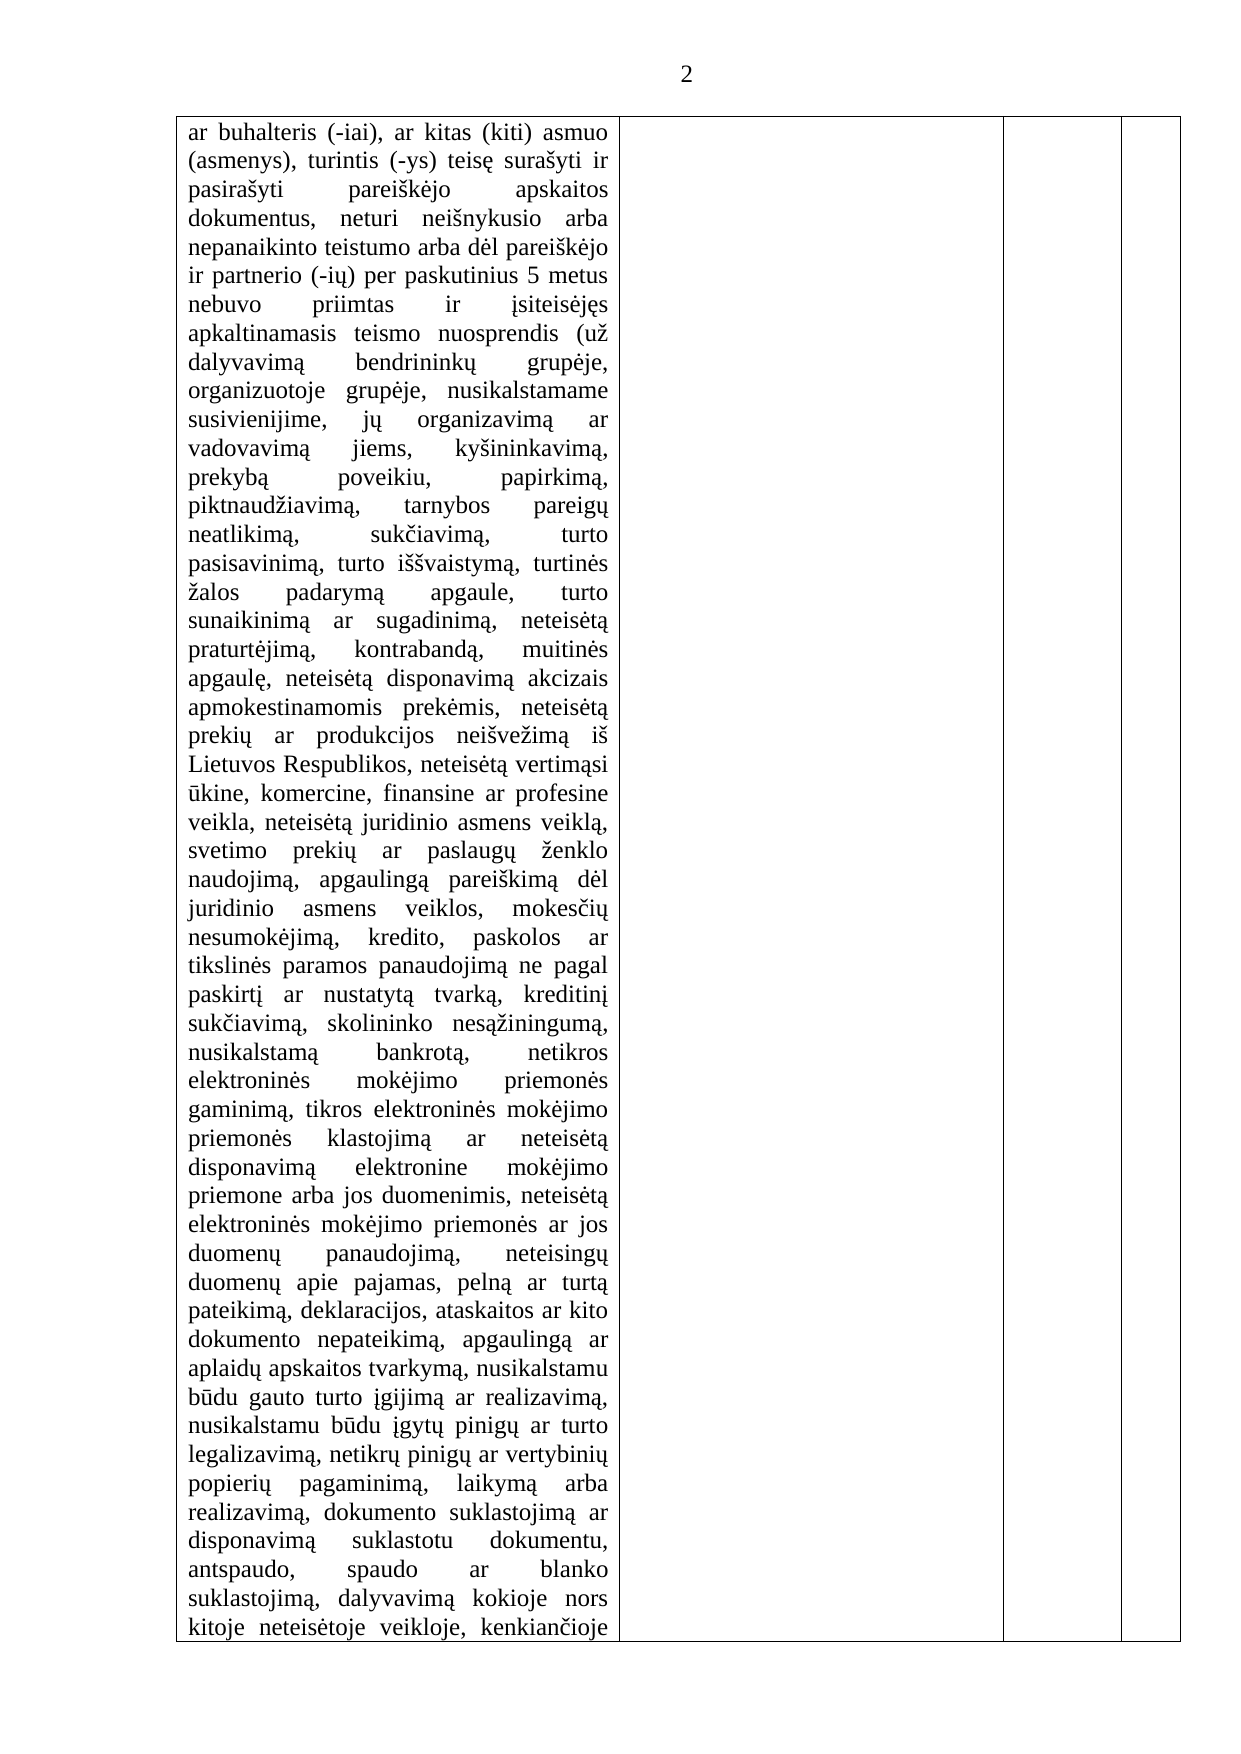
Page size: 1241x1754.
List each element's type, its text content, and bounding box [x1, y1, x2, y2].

table_header ar buhalteris (-iai), ar kitas (kiti) asmuo (asmenys), turintis (-ys) teisę surašyti ir pasirašyti pareiškėjo apskaitos dokumentus, neturi neišnykusio arba nepanaikinto teistumo arba dėl pareiškėjo ir partnerio (-ių) per paskutinius 5 metus nebuvo priimtas ir įsiteisėjęs apkaltinamasis teismo nuosprendis (už dalyvavimą bendrininkų grupėje, organizuotoje grupėje, nusikalstamame susivienijime, jų organizavimą ar vadovavimą jiems, kyšininkavimą, prekybą poveikiu, papirkimą, piktnaudžiavimą, tarnybos pareigų neatlikimą, sukčiavimą, turto pasisavinimą, turto iššvaistymą, turtinės žalos padarymą apgaule, turto sunaikinimą ar sugadinimą, neteisėtą praturtėjimą, kontrabandą, muitinės apgaulę, neteisėtą disponavimą akcizais apmokestinamomis prekėmis, neteisėtą prekių ar produkcijos neišvežimą iš Lietuvos Respublikos, neteisėtą vertimąsi ūkine, komercine, finansine ar profesine veikla, neteisėtą juridinio asmens veiklą, svetimo prekių ar paslaugų ženklo naudojimą, apgaulingą pareiškimą dėl juridinio asmens veiklos, mokesčių nesumokėjimą, kredito, paskolos ar tikslinės paramos panaudojimą ne pagal paskirtį ar nustatytą tvarką, kreditinį sukčiavimą, skolininko nesąžiningumą, nusikalstamą bankrotą, netikros elektroninės mokėjimo priemonės gaminimą, tikros elektroninės mokėjimo priemonės klastojimą ar neteisėtą disponavimą elektronine mokėjimo priemone arba jos duomenimis, neteisėtą elektroninės mokėjimo priemonės ar jos duomenų panaudojimą, neteisingų duomenų apie pajamas, pelną ar turtą pateikimą, deklaracijos, ataskaitos ar kito dokumento nepateikimą, apgaulingą ar aplaidų apskaitos tvarkymą, nusikalstamu būdu gauto turto įgijimą ar realizavimą, nusikalstamu būdu įgytų pinigų ar turto legalizavimą, netikrų pinigų ar vertybinių popierių pagaminimą, laikymą arba realizavimą, dokumento suklastojimą ar disponavimą suklastotu dokumentu, antspaudo, spaudo ar blanko suklastojimą, dalyvavimą kokioje nors kitoje neteisėtoje veikloje, kenkiančioje [177, 117, 619, 1641]
table_header [620, 117, 1003, 1641]
table_header [1004, 117, 1121, 1641]
table_header [1122, 117, 1180, 1641]
